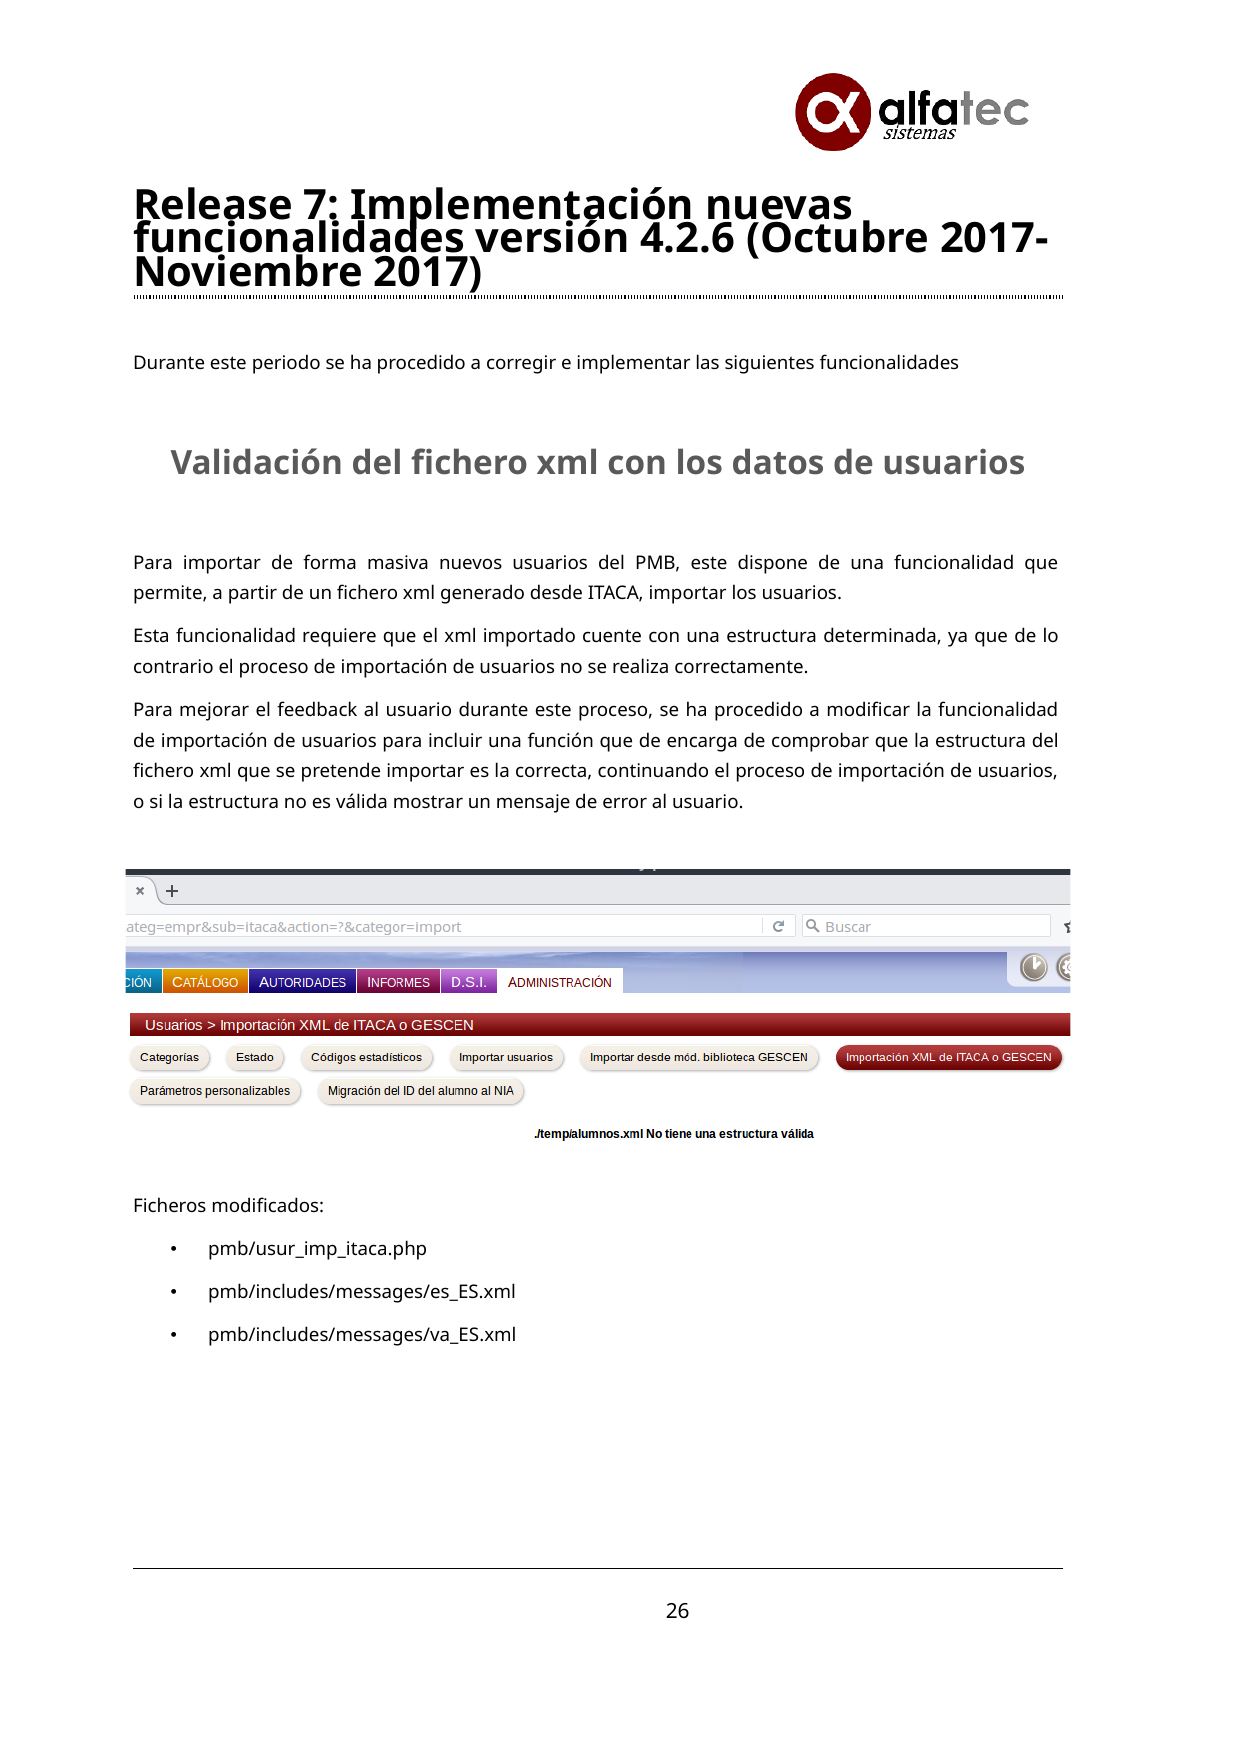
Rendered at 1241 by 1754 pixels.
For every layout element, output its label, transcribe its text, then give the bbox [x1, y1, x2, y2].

text Esta funcionalidad requiere que el xml importado cuente con una estructura determinada, ya que de lo contrario el proceso de importación de usuarios no se realiza correctamente. [133, 623, 1059, 679]
text Para importar de forma masiva nuevos usuarios del PMB, este dispone de una funcionalidad que permite, a partir de un fichero xml generado desde ITACA, importar los usuarios. [133, 549, 1059, 605]
list pmb/usur_imp_itaca.php [170, 1235, 1063, 1261]
subtitle Validación del fichero xml con los datos de usuarios [133, 448, 1063, 481]
list pmb/includes/messages/es_ES.xml [170, 1278, 1063, 1304]
list pmb/includes/messages/va_ES.xml [170, 1321, 1063, 1347]
text Ficheros modificados: [133, 1187, 1059, 1217]
text Para mejorar el feedback al usuario durante este proceso, se ha procedido a modificar la funcionalidad de importación de usuarios para incluir una función que de encarga de comprobar que la estructura del fichero xml que se pretende importar es la correcta, continuando el proceso de importación de usuarios, o si la estructura no es válida mostrar un mensaje de error al usuario. [133, 697, 1059, 814]
text Durante este periodo se ha procedido a corregir e implementar las siguientes funcionalidades [133, 349, 1059, 375]
subtitle Release 7: Implementación nuevas funcionalidades versión 4.2.6 (Octubre 2017-Noviembre 2017) [133, 193, 1063, 299]
picture [795, 73, 1031, 151]
picture [125, 869, 1071, 1187]
